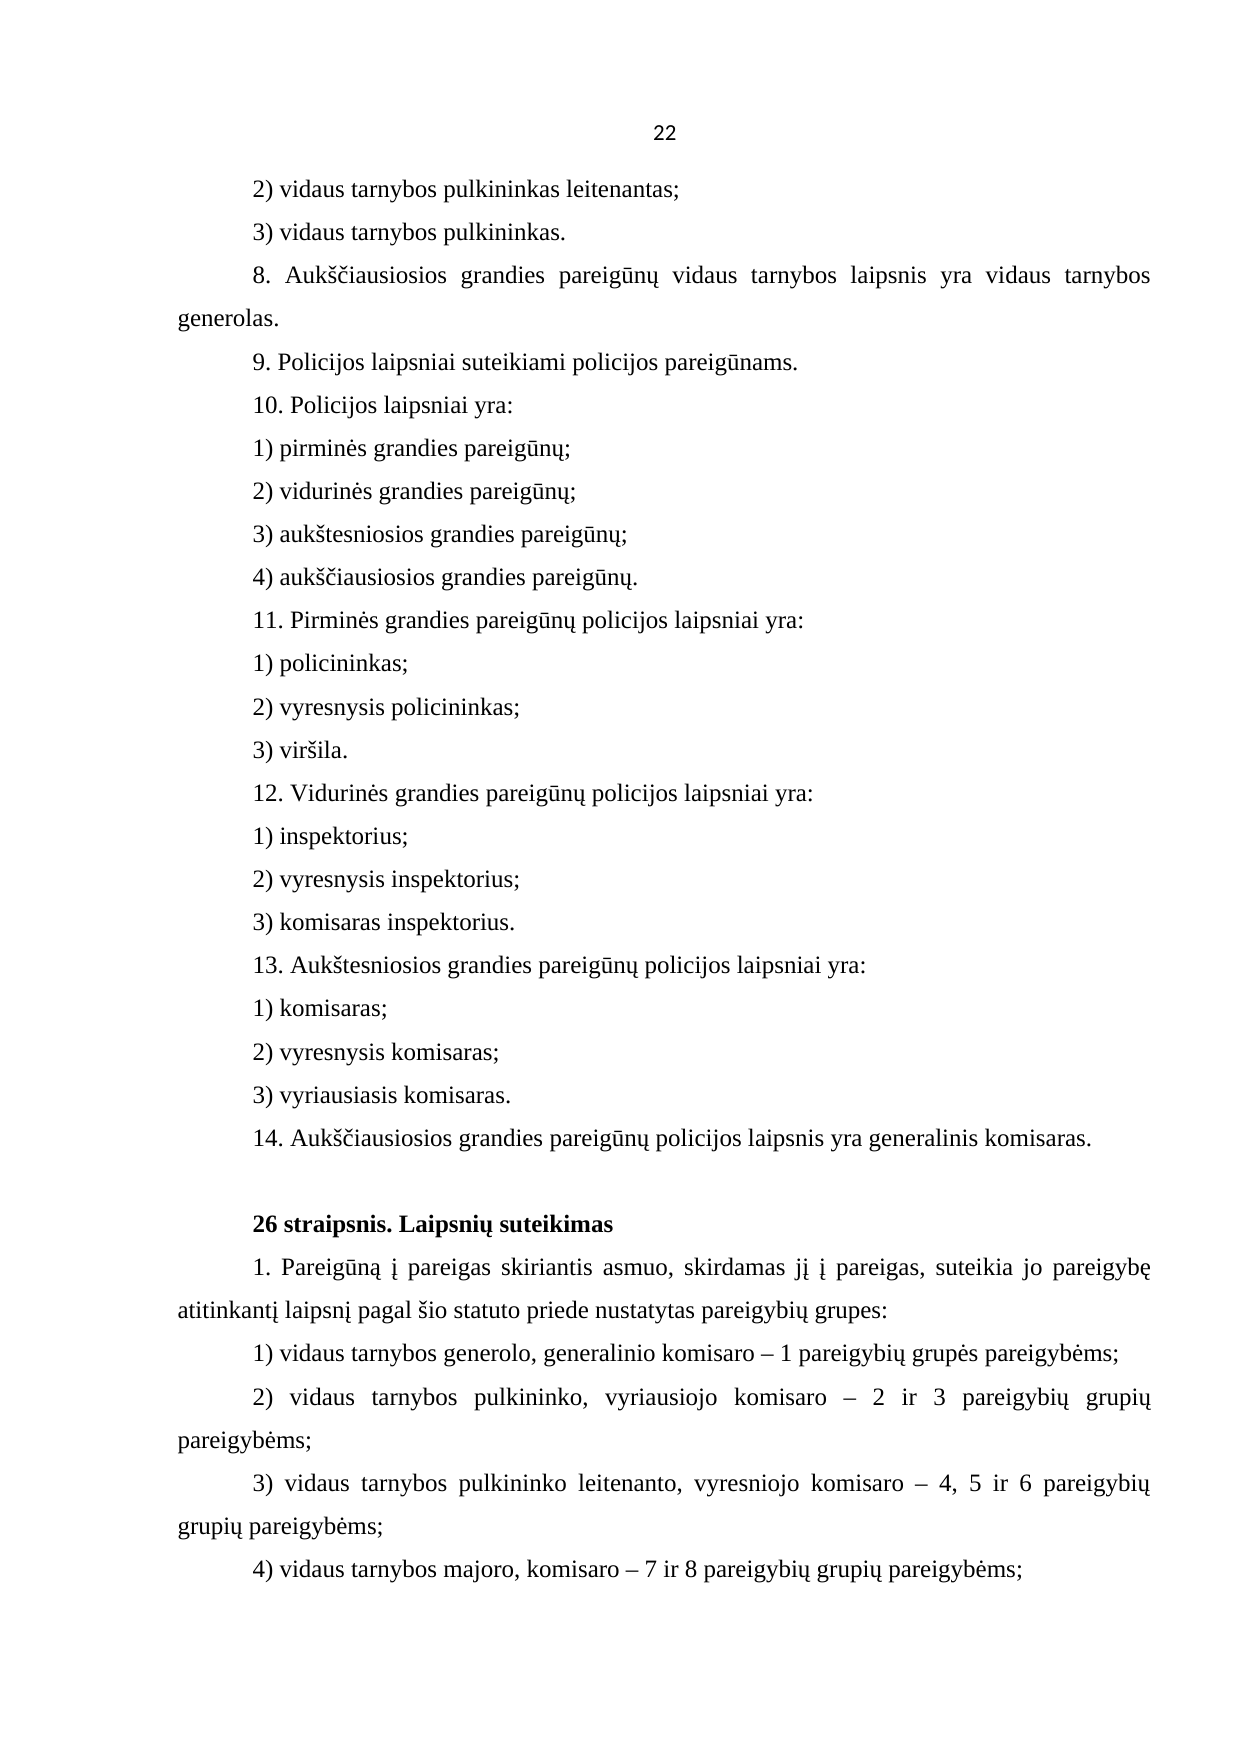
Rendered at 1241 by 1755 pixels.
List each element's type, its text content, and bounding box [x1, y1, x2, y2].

text 13. Aukštesniosios grandies pareigūnų policijos laipsniai yra: [177, 950, 1152, 979]
text 4) aukščiausiosios grandies pareigūnų. [177, 562, 1152, 591]
text 14. Aukščiausiosios grandies pareigūnų policijos laipsnis yra generalinis komisaras. [177, 1123, 1152, 1152]
text 3) vyriausiasis komisaras. [177, 1080, 1152, 1108]
text 1) komisaras; [177, 993, 1152, 1022]
text 3) viršila. [177, 735, 1152, 763]
text 1) vidaus tarnybos generolo, generalinio komisaro – 1 pareigybių grupės pareigybėms; [177, 1338, 1152, 1367]
text 4) vidaus tarnybos majoro, komisaro – 7 ir 8 pareigybių grupių pareigybėms; [177, 1554, 1152, 1583]
text 2) vidurinės grandies pareigūnų; [177, 476, 1152, 505]
text 1. Pareigūną į pareigas skiriantis asmuo, skirdamas jį į pareigas, suteikia jo pareigybę atitinkantį laipsnį pagal šio statuto priede nustatytas pareigybių grupes: [177, 1252, 1152, 1324]
text 2) vyresnysis komisaras; [177, 1037, 1152, 1065]
text 3) komisaras inspektorius. [177, 907, 1152, 936]
text 3) aukštesniosios grandies pareigūnų; [177, 519, 1152, 548]
text 8. Aukščiausiosios grandies pareigūnų vidaus tarnybos laipsnis yra vidaus tarnybos generolas. [177, 260, 1152, 332]
text 26 straipsnis. Laipsnių suteikimas [177, 1209, 1152, 1238]
text 2) vidaus tarnybos pulkininkas leitenantas; [177, 174, 1152, 203]
text 10. Policijos laipsniai yra: [177, 390, 1152, 418]
text 2) vidaus tarnybos pulkininko, vyriausiojo komisaro – 2 ir 3 pareigybių grupių pareigybėms; [177, 1382, 1152, 1453]
text 2) vyresnysis inspektorius; [177, 864, 1152, 893]
text 1) inspektorius; [177, 821, 1152, 850]
text 12. Vidurinės grandies pareigūnų policijos laipsniai yra: [177, 778, 1152, 807]
text 1) pirminės grandies pareigūnų; [177, 433, 1152, 462]
text 1) policininkas; [177, 648, 1152, 677]
text 3) vidaus tarnybos pulkininkas. [177, 217, 1152, 246]
text 11. Pirminės grandies pareigūnų policijos laipsniai yra: [177, 605, 1152, 634]
text 3) vidaus tarnybos pulkininko leitenanto, vyresniojo komisaro – 4, 5 ir 6 pareigybių grupių pareigybėms; [177, 1468, 1152, 1540]
text 2) vyresnysis policininkas; [177, 692, 1152, 720]
text 9. Policijos laipsniai suteikiami policijos pareigūnams. [177, 347, 1152, 375]
